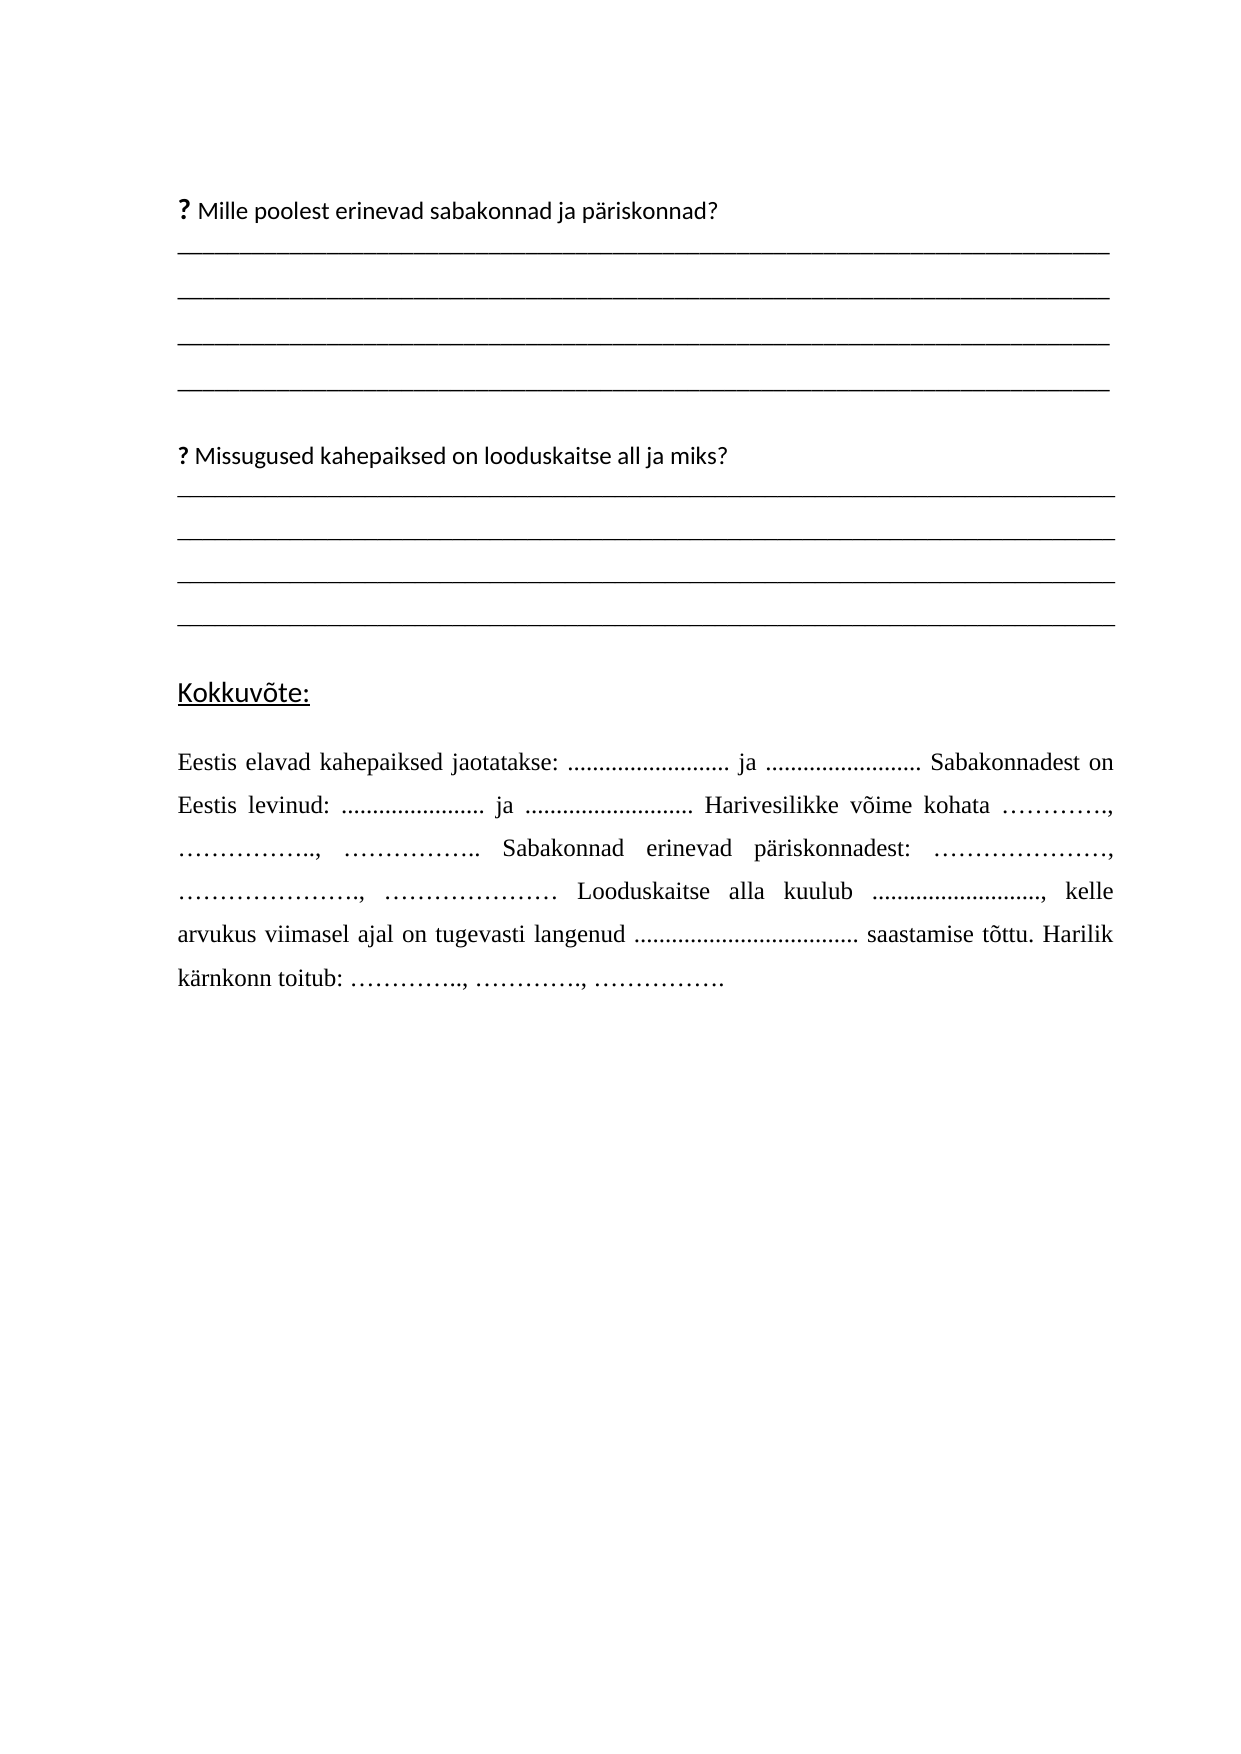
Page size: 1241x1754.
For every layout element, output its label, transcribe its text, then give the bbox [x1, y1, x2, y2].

text ___________________________________________________________________________ [177, 540, 1115, 582]
text ? Mille poolest erinevad sabakonnad ja päriskonnad? [177, 191, 1114, 227]
text ____________________________________________________________________________________________________________________________________________________________________________________________________________________________________________________________________________________________________________ [177, 227, 1115, 394]
text Eestis elavad kahepaiksed jaotatakse: .......................... ja ......................... Sabakonnadest on Eestis levinud: ....................... ja ........................... Harivesilikke võime kohata …………., …………….., …………….. Sabakonnad erinevad päriskonnadest: …………………, …………………., ………………… Looduskaitse alla kuulub ..........................., kelle arvukus viimasel ajal on tugevasti langenud .................................... saastamise tõttu. Harilik kärnkonn toitub: ………….., …………., ……………. [177, 747, 1114, 991]
text ___________________________________________________________________________ [177, 583, 1115, 625]
text Kokkuvõte: [177, 674, 1114, 709]
text ? Missugused kahepaiksed on looduskaitse all ja miks? [177, 440, 1115, 471]
text ___________________________________________________________________________ [177, 471, 1115, 496]
text ___________________________________________________________________________ [177, 497, 1115, 539]
